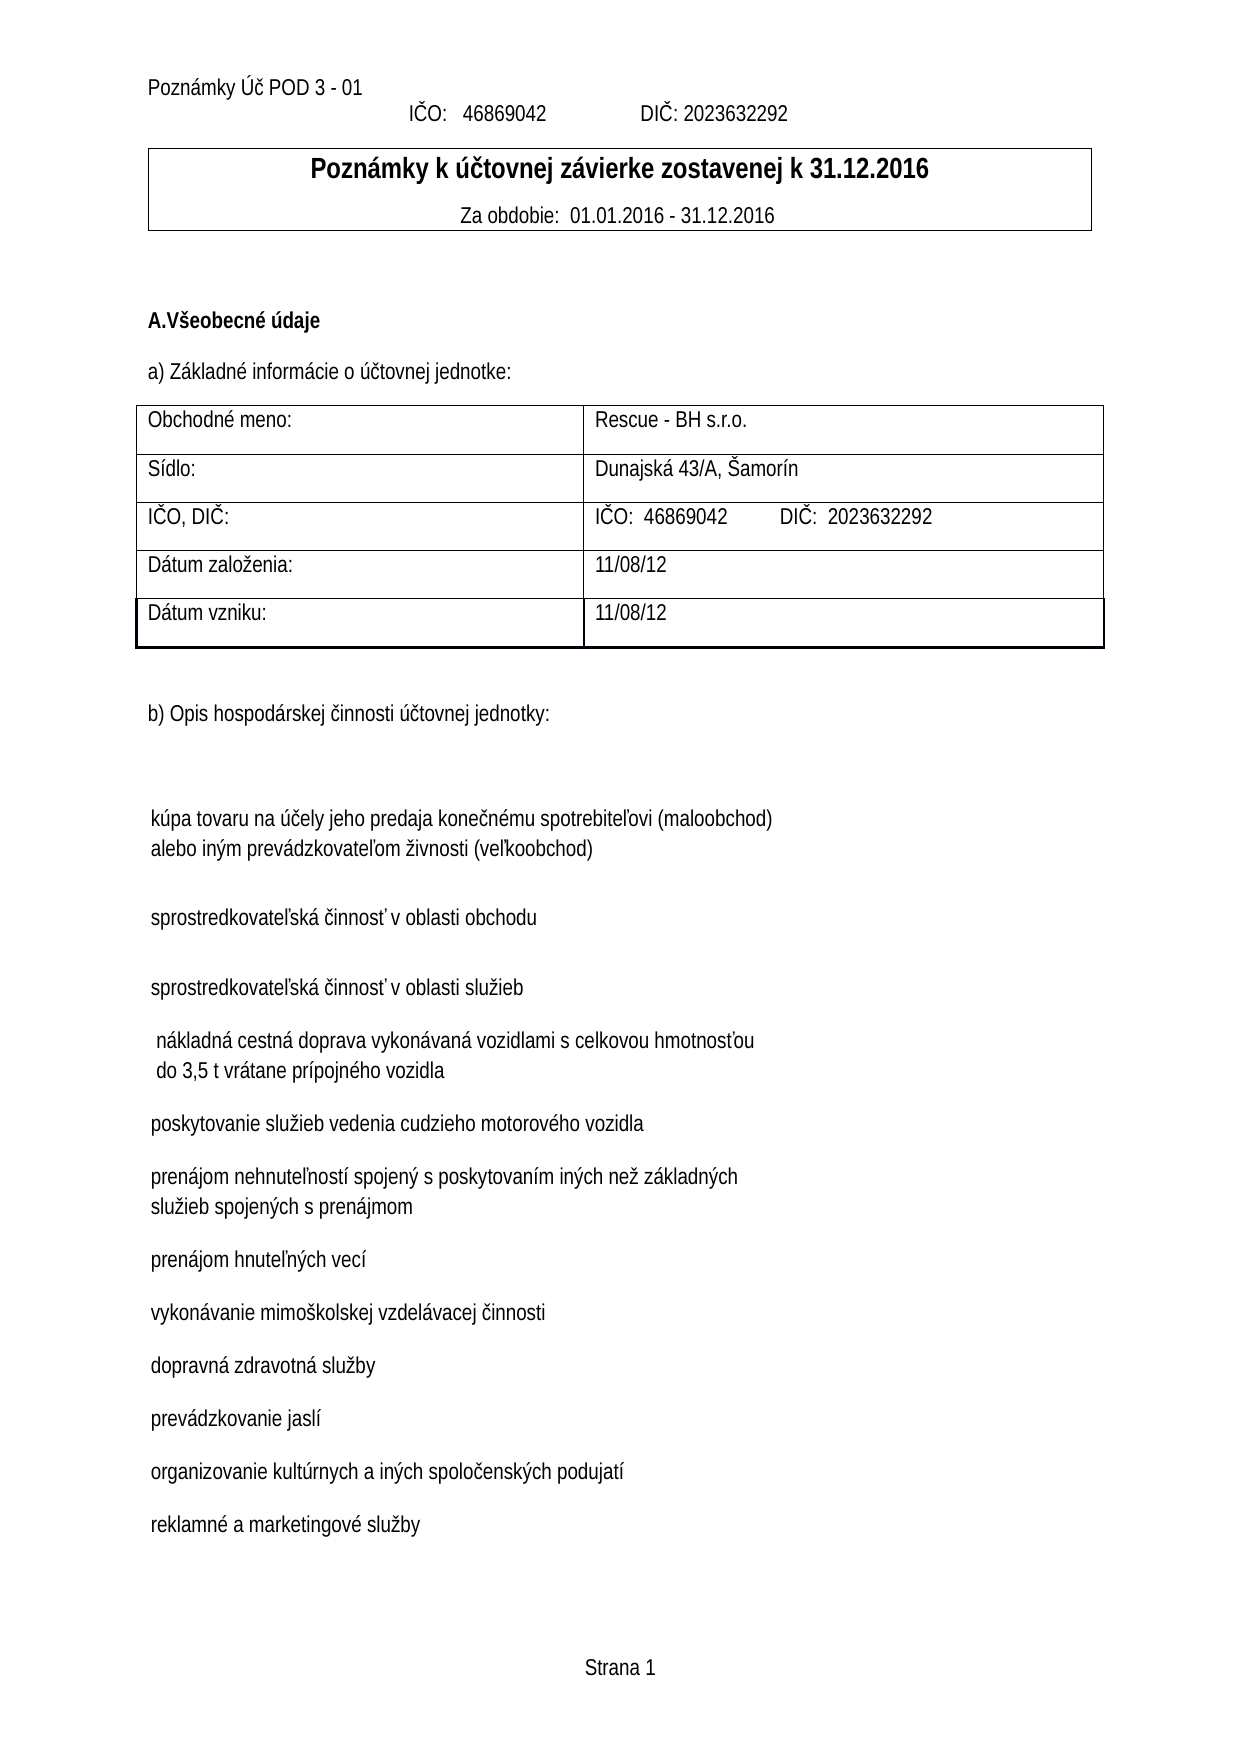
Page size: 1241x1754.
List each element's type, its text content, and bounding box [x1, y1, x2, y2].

table_cell Obchodné meno: [137, 406, 583, 453]
table_header a) Základné informácie o účtovnej jednotke: [136, 358, 1104, 405]
table_header [781, 1455, 1092, 1508]
text b) Opis hospodárskej činnosti účtovnej jednotky: [148, 699, 1092, 726]
table_header sprostredkovateľská činnosť v oblasti obchodu [148, 885, 781, 971]
text Za obdobie: 01.01.2016 - 31.12.2016 [149, 199, 1091, 230]
table_cell 08.11.12 [585, 599, 1103, 646]
table_cell IČO: 46869042 DIČ: 2023632292 [584, 503, 1103, 550]
table_header [781, 1402, 1092, 1455]
table_header prenájom nehnuteľností spojený s poskytovaním iných než základných služieb spojených s prenájmom [148, 1160, 781, 1243]
table_cell IČO, DIČ: [137, 503, 583, 550]
table_cell Rescue - BH s.r.o. [584, 406, 1103, 453]
table_header prevádzkovanie jaslí [148, 1402, 781, 1455]
table_cell Dátum založenia: [137, 551, 583, 598]
table_header [781, 802, 1092, 885]
table_cell Sídlo: [137, 455, 583, 502]
table_header [781, 1160, 1092, 1243]
table_header [781, 1508, 1092, 1561]
table_cell 08.11.12 [584, 551, 1103, 598]
table_cell Dátum vzniku: [138, 599, 583, 646]
table_header vykonávanie mimoškolskej vzdelávacej činnosti [148, 1296, 781, 1349]
table_header organizovanie kultúrnych a iných spoločenských podujatí [148, 1455, 781, 1508]
table_header reklamné a marketingové služby [148, 1508, 781, 1561]
text Poznámky k účtovnej závierke zostavenej k 31.12.2016 [149, 149, 1091, 184]
table_header [781, 1107, 1092, 1160]
table_header [781, 1243, 1092, 1296]
table_header [781, 885, 1092, 971]
table_header sprostredkovateľská činnosť v oblasti služieb [148, 971, 781, 1024]
text A.Všeobecné údaje [148, 307, 1092, 333]
table_header kúpa tovaru na účely jeho predaja konečnému spotrebiteľovi (maloobchod) alebo iným prevádzkovateľom živnosti (veľkoobchod) [148, 802, 781, 885]
table_header prenájom hnuteľných vecí [148, 1243, 781, 1296]
table_header [781, 1024, 1093, 1107]
table_cell Dunajská 43/A, Šamorín [584, 455, 1103, 502]
table_header [781, 971, 1092, 1024]
table_header [148, 1024, 153, 1107]
table_header dopravná zdravotná služby [148, 1349, 781, 1402]
table_header [781, 1296, 1092, 1349]
table_header nákladná cestná doprava vykonávaná vozidlami s celkovou hmotnosťou do 3,5 t vrátane prípojného vozidla [153, 1024, 781, 1107]
table_header poskytovanie služieb vedenia cudzieho motorového vozidla [148, 1107, 781, 1160]
table_header [781, 1349, 1092, 1402]
